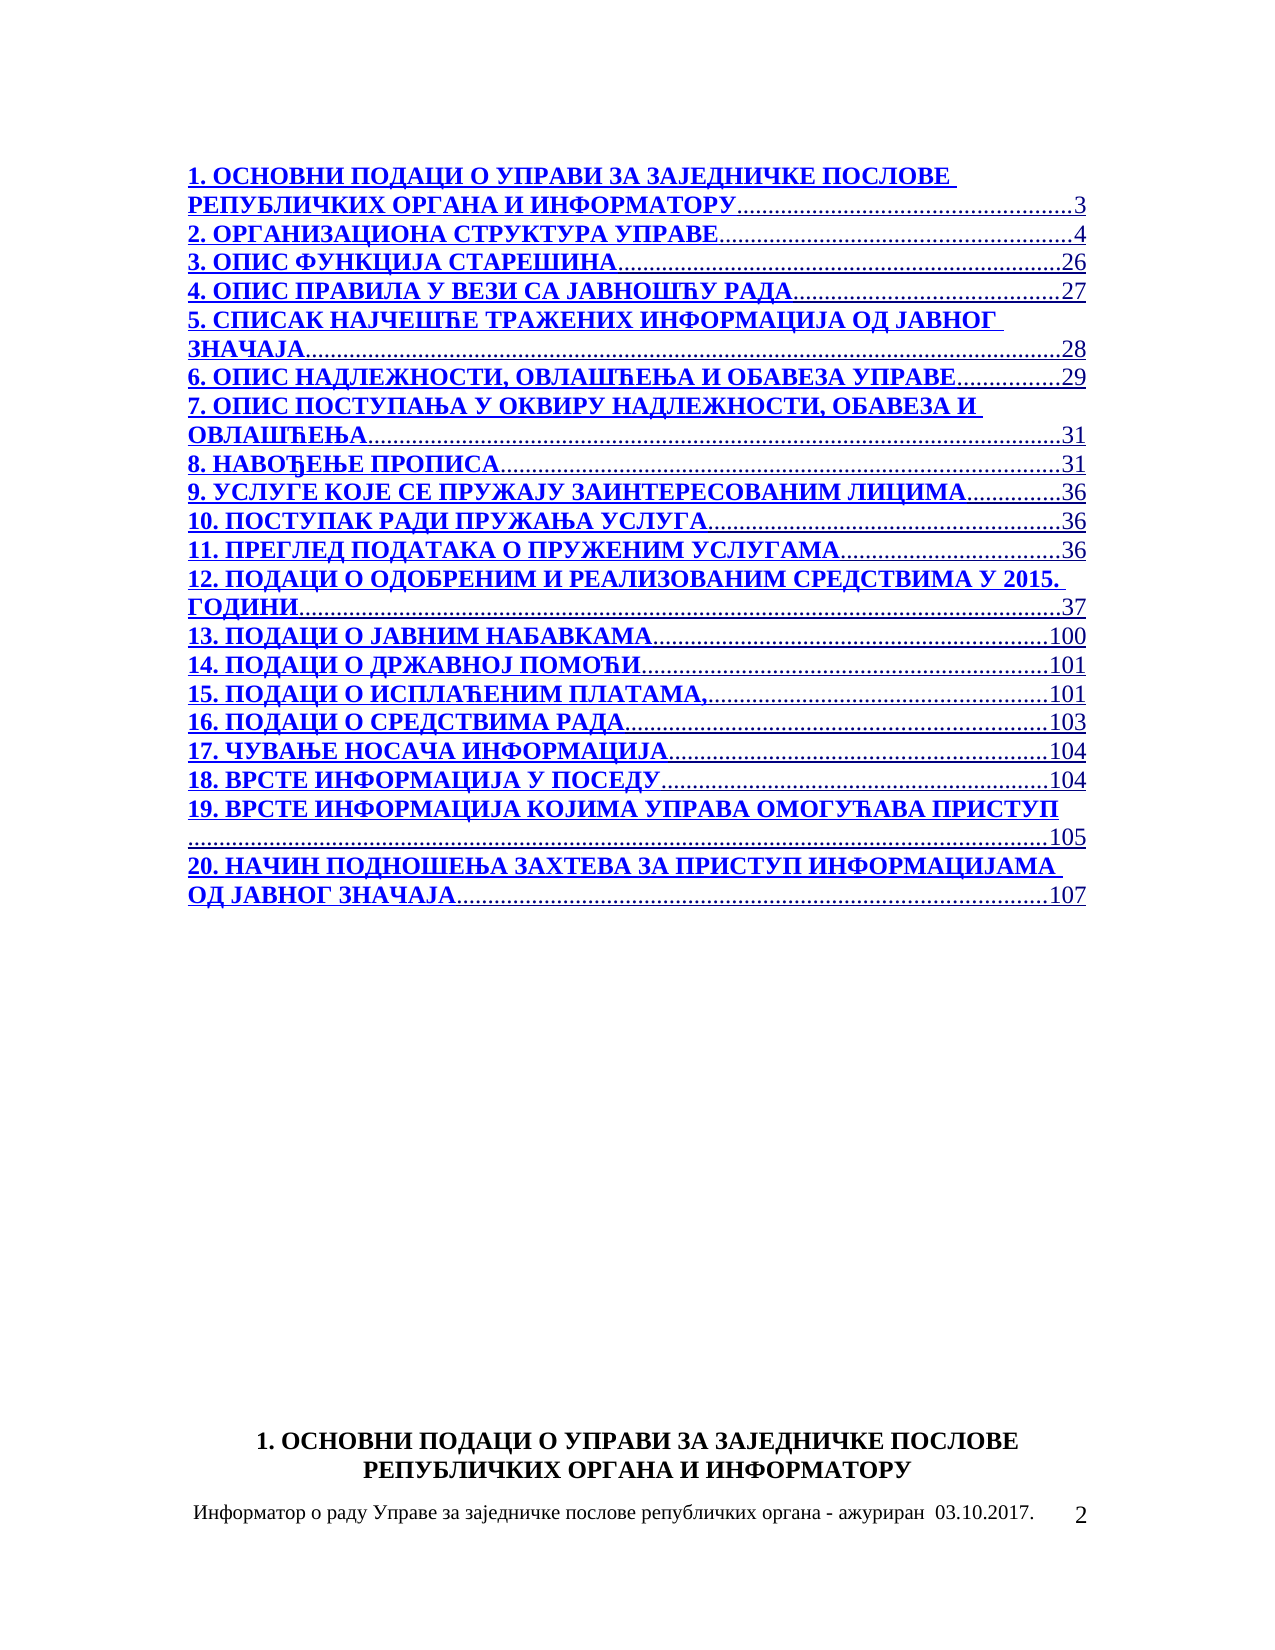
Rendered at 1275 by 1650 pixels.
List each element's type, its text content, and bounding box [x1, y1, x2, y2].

text 7. ОПИС ПОСТУПАЊА У ОКВИРУ НАДЛЕЖНОСТИ, ОБАВЕЗА И ОВЛАШЋЕЊА 31 [187, 391, 1087, 449]
text 11. ПРЕГЛЕД ПОДАТАКА О ПРУЖЕНИМ УСЛУГАМА 36 [187, 535, 1087, 564]
text 2. ОРГАНИЗАЦИОНА СТРУКТУРА УПРАВЕ 4 [187, 219, 1087, 247]
text 8. НАВОЂЕЊЕ ПРОПИСА 31 [187, 449, 1087, 477]
text 1. ОСНОВНИ ПОДАЦИ О УПРАВИ ЗА ЗАЈЕДНИЧКЕ ПОСЛОВЕ РЕПУБЛИЧКИХ ОРГАНА И ИНФОРМАТОРУ 3 [187, 161, 1087, 219]
text 19. ВРСТЕ ИНФОРМАЦИЈА КОЈИМА УПРАВА ОМОГУЋАВА ПРИСТУП 105 [187, 794, 1087, 851]
text 14. ПОДАЦИ О ДРЖАВНОЈ ПОМОЋИ 101 [187, 650, 1087, 679]
text 5. СПИСАК НАЈЧЕШЋЕ ТРАЖЕНИХ ИНФОРМАЦИЈА ОД ЈАВНОГ ЗНАЧАЈА 28 [187, 305, 1087, 362]
text 1. ОСНОВНИ ПОДАЦИ О УПРАВИ ЗА ЗАЈЕДНИЧКЕ ПОСЛОВЕ РЕПУБЛИЧКИХ ОРГАНА И ИНФОРМАТОРУ [187, 1426, 1087, 1484]
text 18. ВРСТЕ ИНФОРМАЦИЈА У ПОСЕДУ 104 [187, 765, 1087, 794]
text 17. ЧУВАЊЕ НОСАЧА ИНФОРМАЦИЈА 104 [187, 736, 1087, 765]
text 12. ПОДАЦИ О ОДОБРЕНИМ И РЕАЛИЗОВАНИМ СРЕДСТВИМА У 2015. ГОДИНИ 37 [187, 564, 1087, 621]
text 20. НАЧИН ПОДНОШЕЊА ЗАХТЕВА ЗА ПРИСТУП ИНФОРМАЦИЈАМА ОД ЈАВНОГ ЗНАЧАЈА 107 [187, 851, 1087, 909]
text 4. ОПИС ПРАВИЛА У ВЕЗИ СА ЈАВНОШЋУ РАДА 27 [187, 276, 1087, 305]
text 3. ОПИС ФУНКЦИЈА СТАРЕШИНА 26 [187, 247, 1087, 276]
text 10. ПОСТУПАК РАДИ ПРУЖАЊА УСЛУГА 36 [187, 506, 1087, 535]
text 15. ПОДАЦИ О ИСПЛАЋЕНИМ ПЛАТАМА, 101 [187, 679, 1087, 707]
text 9. УСЛУГЕ КОЈЕ СЕ ПРУЖАЈУ ЗАИНТЕРЕСОВАНИМ ЛИЦИМА 36 [187, 477, 1087, 506]
text 16. ПОДАЦИ О СРЕДСТВИМА РАДА 103 [187, 707, 1087, 736]
text 13. ПОДАЦИ О ЈАВНИМ НАБАВКАМА 100 [187, 621, 1087, 650]
text 6. ОПИС НАДЛЕЖНОСТИ, ОВЛАШЋЕЊА И ОБАВЕЗА УПРАВЕ 29 [187, 362, 1087, 391]
